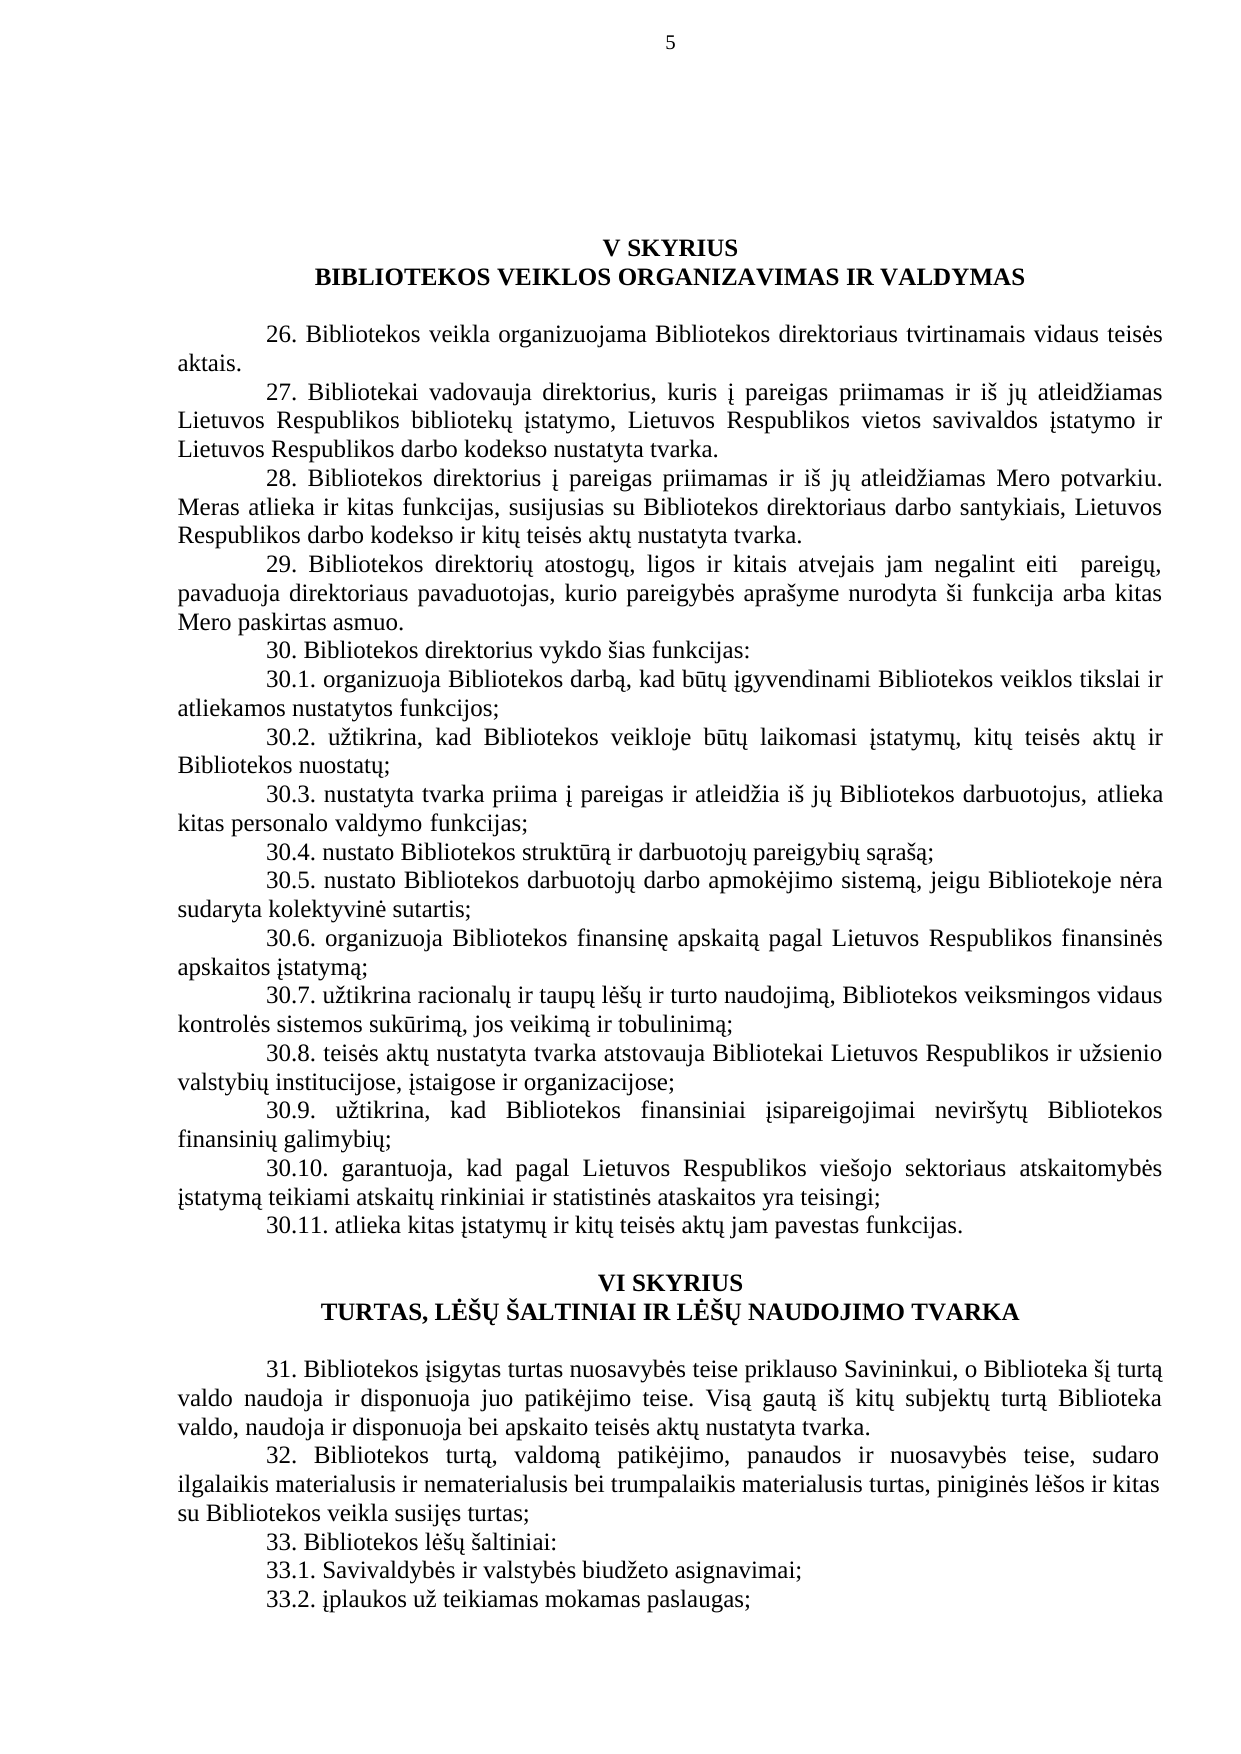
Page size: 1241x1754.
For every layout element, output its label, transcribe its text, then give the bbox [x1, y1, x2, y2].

text 33.1. Savivaldybės ir valstybės biudžeto asignavimai; [177, 1556, 1160, 1584]
text 30.6. organizuoja Bibliotekos finansinę apskaitą pagal Lietuvos Respublikos finansinės apskaitos įstatymą; [177, 923, 1163, 981]
text 30.1. organizuoja Bibliotekos darbą, kad būtų įgyvendinami Bibliotekos veiklos tikslai ir atliekamos nustatytos funkcijos; [177, 664, 1163, 722]
text VI SKYRIUS [177, 1268, 1163, 1297]
text 31. Bibliotekos įsigytas turtas nuosavybės teise priklauso Savininkui, o Biblioteka šį turtą valdo naudoja ir disponuoja juo patikėjimo teise. Visą gautą iš kitų subjektų turtą Biblioteka valdo, naudoja ir disponuoja bei apskaito teisės aktų nustatyta tvarka. [177, 1354, 1163, 1441]
text 32. Bibliotekos turtą, valdomą patikėjimo, panaudos ir nuosavybės teise, sudaro ilgalaikis materialusis ir nematerialusis bei trumpalaikis materialusis turtas, piniginės lėšos ir kitas su Bibliotekos veikla susijęs turtas; [177, 1441, 1160, 1527]
text 30. Bibliotekos direktorius vykdo šias funkcijas: [177, 636, 1163, 664]
text 30.10. garantuoja, kad pagal Lietuvos Respublikos viešojo sektoriaus atskaitomybės įstatymą teikiami atskaitų rinkiniai ir statistinės ataskaitos yra teisingi; [177, 1153, 1163, 1211]
text 30.9. užtikrina, kad Bibliotekos finansiniai įsipareigojimai neviršytų Bibliotekos finansinių galimybių; [177, 1096, 1163, 1153]
text 30.4. nustato Bibliotekos struktūrą ir darbuotojų pareigybių sąrašą; [177, 837, 1163, 866]
text 30.5. nustato Bibliotekos darbuotojų darbo apmokėjimo sistemą, jeigu Bibliotekoje nėra sudaryta kolektyvinė sutartis; [177, 866, 1163, 923]
text 27. Bibliotekai vadovauja direktorius, kuris į pareigas priimamas ir iš jų atleidžiamas Lietuvos Respublikos bibliotekų įstatymo, Lietuvos Respublikos vietos savivaldos įstatymo ir Lietuvos Respublikos darbo kodekso nustatyta tvarka. [177, 377, 1163, 463]
text 26. Bibliotekos veikla organizuojama Bibliotekos direktoriaus tvirtinamais vidaus teisės aktais. [177, 319, 1163, 377]
text 30.3. nustatyta tvarka priima į pareigas ir atleidžia iš jų Bibliotekos darbuotojus, atlieka kitas personalo valdymo funkcijas; [177, 779, 1163, 837]
text 33.2. įplaukos už teikiamas mokamas paslaugas; [177, 1584, 1160, 1613]
text V SKYRIUS [177, 233, 1163, 262]
text 29. Bibliotekos direktorių atostogų, ligos ir kitais atvejais jam negalint eiti pareigų, pavaduoja direktoriaus pavaduotojas, kurio pareigybės aprašyme nurodyta ši funkcija arba kitas Mero paskirtas asmuo. [177, 549, 1163, 636]
text 28. Bibliotekos direktorius į pareigas priimamas ir iš jų atleidžiamas Mero potvarkiu. Meras atlieka ir kitas funkcijas, susijusias su Bibliotekos direktoriaus darbo santykiais, Lietuvos Respublikos darbo kodekso ir kitų teisės aktų nustatyta tvarka. [177, 463, 1163, 549]
text BIBLIOTEKOS VEIKLOS ORGANIZAVIMAS IR VALDYMAS [177, 262, 1163, 291]
text 30.8. teisės aktų nustatyta tvarka atstovauja Bibliotekai Lietuvos Respublikos ir užsienio valstybių institucijose, įstaigose ir organizacijose; [177, 1038, 1163, 1096]
text 30.11. atlieka kitas įstatymų ir kitų teisės aktų jam pavestas funkcijas. [177, 1211, 1163, 1239]
text TURTAS, LĖŠŲ ŠALTINIAI IR LĖŠŲ NAUDOJIMO TVARKA [177, 1297, 1163, 1326]
text 30.7. užtikrina racionalų ir taupų lėšų ir turto naudojimą, Bibliotekos veiksmingos vidaus kontrolės sistemos sukūrimą, jos veikimą ir tobulinimą; [177, 981, 1163, 1038]
text 33. Bibliotekos lėšų šaltiniai: [177, 1527, 1160, 1556]
text 30.2. užtikrina, kad Bibliotekos veikloje būtų laikomasi įstatymų, kitų teisės aktų ir Bibliotekos nuostatų; [177, 722, 1163, 779]
